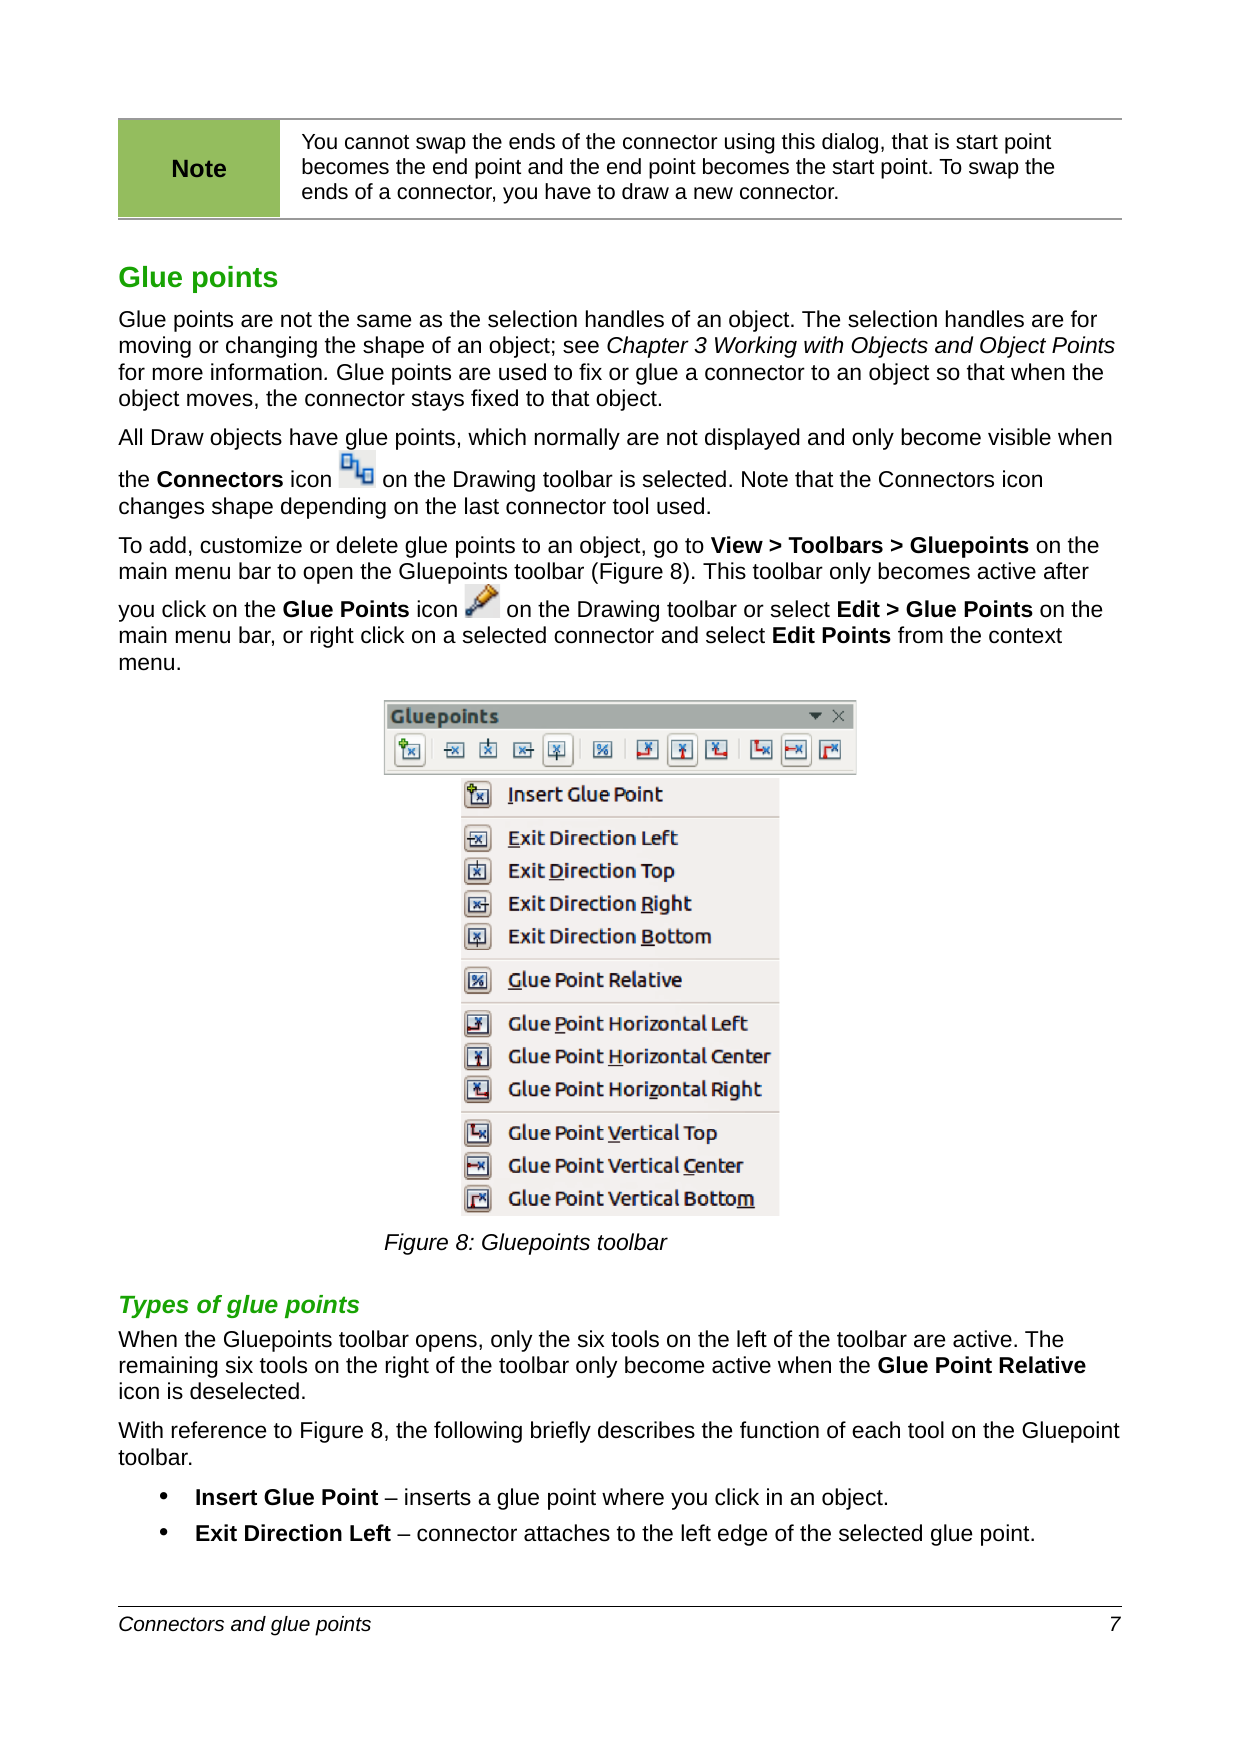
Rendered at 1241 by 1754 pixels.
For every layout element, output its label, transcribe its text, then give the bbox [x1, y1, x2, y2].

table_header Note [118, 120, 280, 217]
list Exit Direction Left – connector attaches to the left edge of the selected glue point. [156, 1518, 1122, 1547]
subtitle Glue points [118, 260, 1122, 294]
picture [338, 450, 376, 488]
picture [464, 584, 501, 618]
text All Draw objects have glue points, which normally are not displayed and only become visible when the Connectors icon on the Drawing toolbar is selected. Note that the Connectors icon changes shape depending on the last connector tool used. [118, 424, 1122, 519]
text When the Gluepoints toolbar opens, only the six tools on the left of the toolbar are active. The remaining six tools on the right of the toolbar only become active when the Glue Point Relative icon is deselected. [118, 1326, 1122, 1404]
text Glue points are not the same as the selection handles of an object. The selection handles are for moving or changing the shape of an object; see Chapter 3 Working with Objects and Object Points for more information. Glue points are used to fix or glue a connector to an object so that when the object moves, the connector stays fixed to that object. [118, 306, 1122, 412]
subtitle Types of glue points [118, 1290, 1122, 1319]
text With reference to Figure 8, the following briefly describes the function of each tool on the Gluepoint toolbar. [118, 1417, 1122, 1470]
list Insert Glue Point – inserts a glue point where you click in an object. [156, 1482, 1122, 1511]
table_header You cannot swap the ends of the connector using this dialog, that is start point becomes the end point and the end point becomes the start point. To swap the ends of a connector, you have to draw a new connector. [280, 120, 1122, 217]
text Figure 8: Gluepoints toolbar [384, 1228, 856, 1255]
text To add, customize or delete glue points to an object, go to View > Toolbars > Gluepoints on the main menu bar to open the Gluepoints toolbar (Figure 8). This toolbar only becomes active after you click on the Glue Points icon on the Drawing toolbar or select Edit > Glue Points on the main menu bar, or right click on a selected connector and select Edit Points from the context menu. [118, 532, 1122, 675]
picture [383, 700, 857, 1216]
